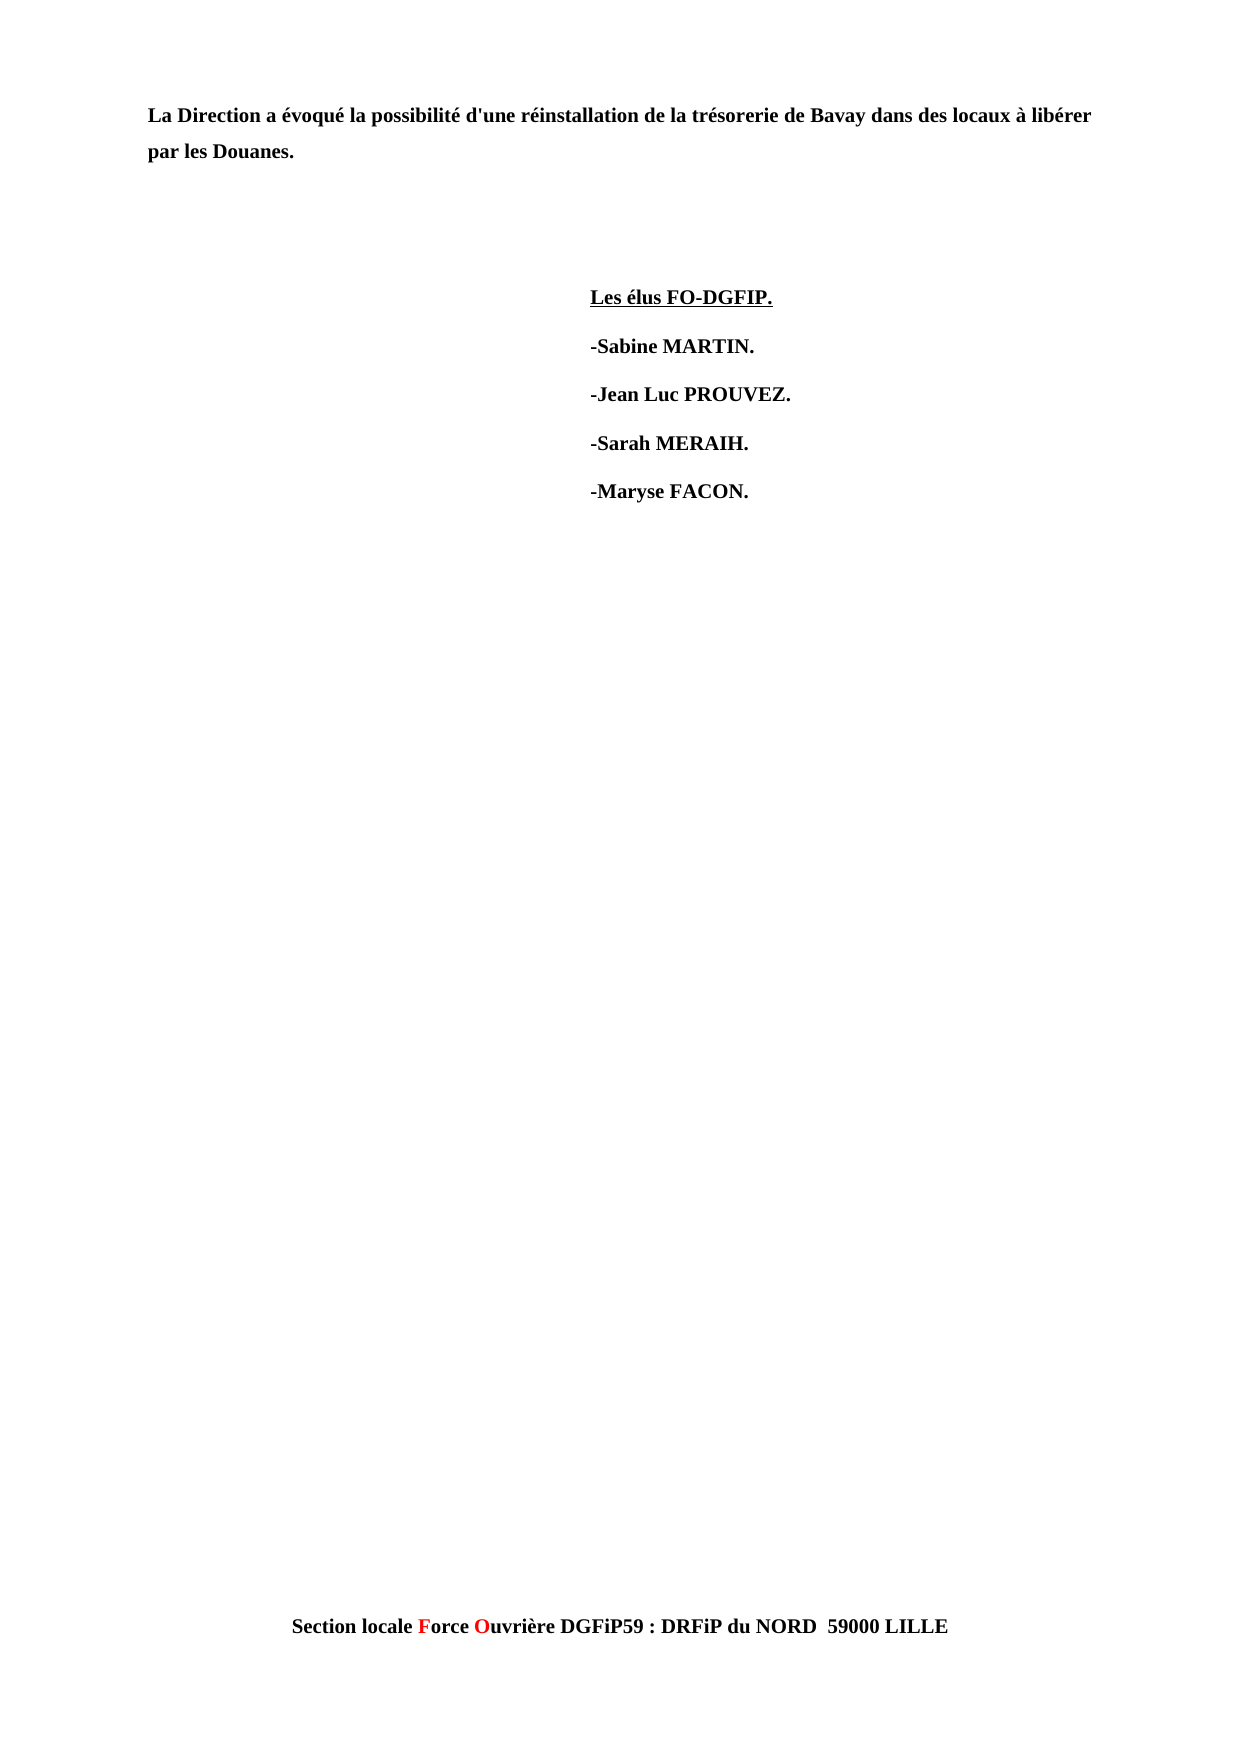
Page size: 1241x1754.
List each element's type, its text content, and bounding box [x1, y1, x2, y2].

text -Jean Luc PROUVEZ. [148, 382, 1093, 406]
text Les élus FO-DGFIP. [516, 285, 1093, 309]
text -Sarah MERAIH. [148, 431, 1093, 455]
text La Direction a évoqué la possibilité d'une réinstallation de la trésorerie de Bavay dans des locaux à libérer par les Douanes. [148, 103, 1093, 163]
text -Sabine MARTIN. [148, 334, 1093, 358]
text -Maryse FACON. [148, 479, 1093, 503]
